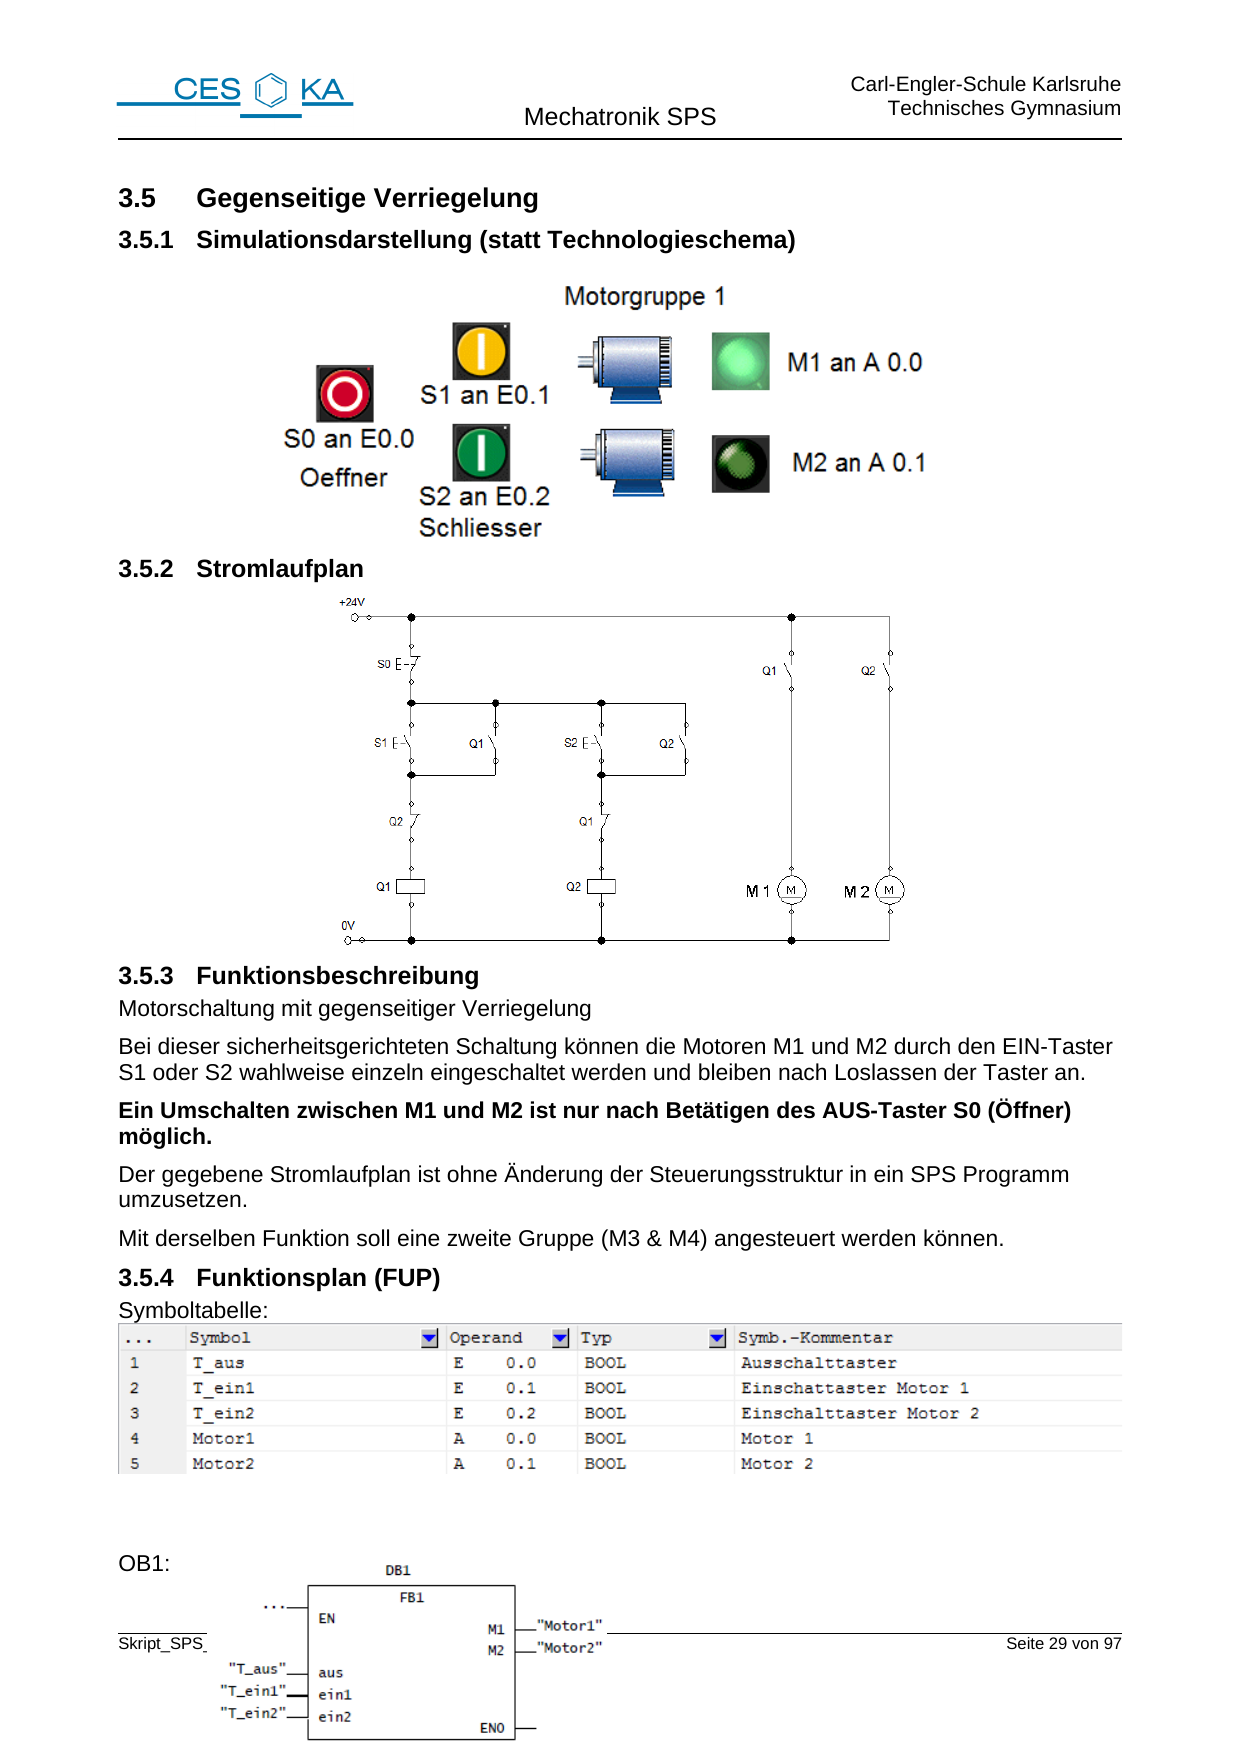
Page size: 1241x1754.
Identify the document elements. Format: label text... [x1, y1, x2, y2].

picture [277, 260, 964, 553]
subtitle Stromlaufplan [118, 555, 1122, 583]
text Motorschaltung mit gegenseitiger Verriegelung [118, 996, 1122, 1021]
text Der gegebene Stromlaufplan ist ohne Änderung der Steuerungsstruktur in ein SPS Programm umzusetzen. [118, 1161, 1122, 1213]
subtitle Gegenseitige Verriegelung [118, 183, 1122, 213]
subtitle Funktionsplan (FUP) [118, 1264, 1122, 1292]
text OB1: [118, 1551, 1122, 1577]
picture [207, 1559, 607, 1744]
text Bei dieser sicherheitsgerichteten Schaltung können die Motoren M1 und M2 durch den EIN-Taster S1 oder S2 wahlweise einzeln eingeschaltet werden und bleiben nach Loslassen der Taster an. [118, 1034, 1122, 1085]
text Mit derselben Funktion soll eine zweite Gruppe (M3 & M4) angesteuert werden können. [118, 1225, 1122, 1251]
subtitle Simulationsdarstellung (statt Technologieschema) [118, 226, 1122, 254]
picture [332, 589, 908, 947]
text Ein Umschalten zwischen M1 und M2 ist nur nach Betätigen des AUS-Taster S0 (Öffner) möglich. [118, 1098, 1122, 1149]
picture [116, 73, 354, 137]
text Symboltabelle: [118, 1298, 1122, 1323]
subtitle Funktionsbeschreibung [118, 961, 1122, 989]
